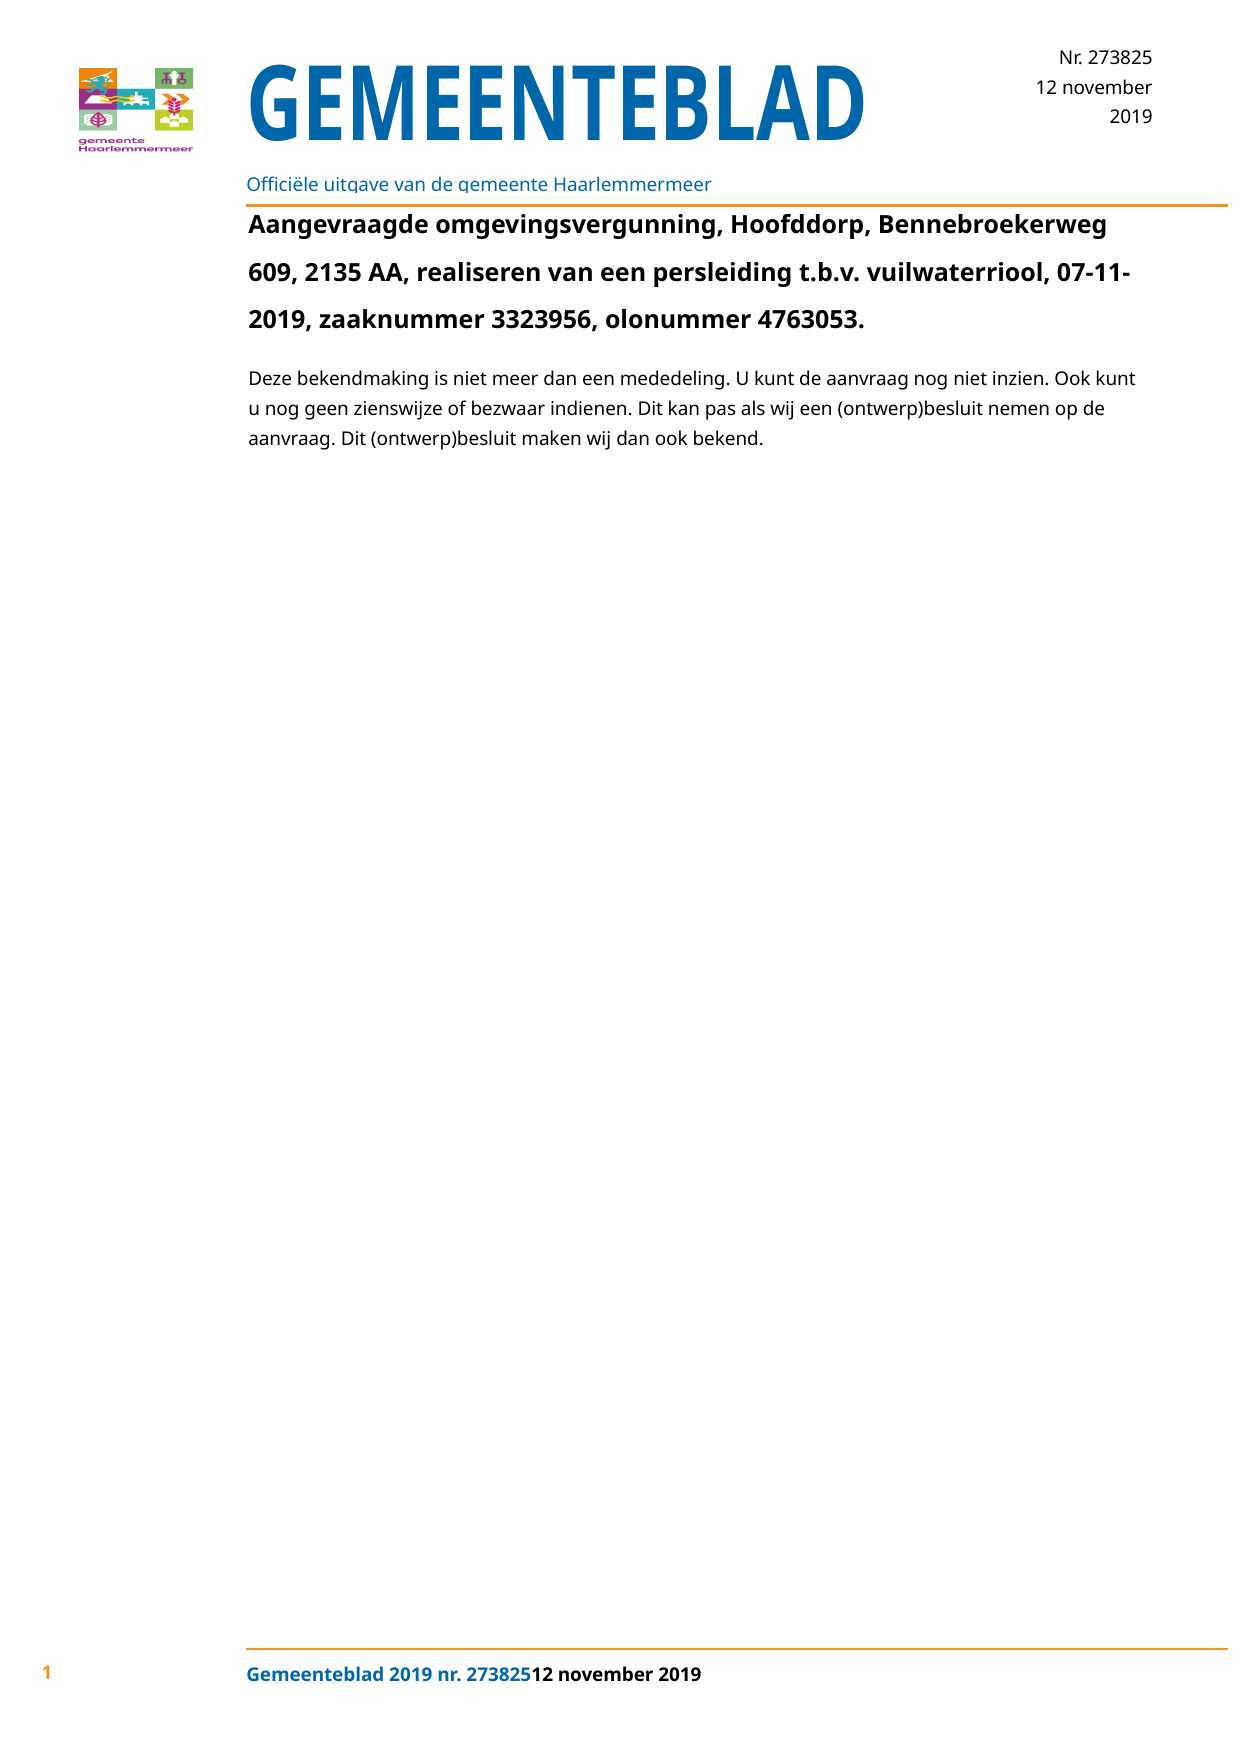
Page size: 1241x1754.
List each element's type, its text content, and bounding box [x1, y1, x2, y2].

picture [41, 47, 231, 172]
text Aangevraagde omgevingsvergunning, Hoofddorp, Bennebroekerweg 609, 2135 AA, realiseren van een persleiding t.b.v. vuilwaterriool, 07-11-2019, zaaknummer 3323956, olonummer 4763053. [248, 207, 1152, 336]
text Deze bekendmaking is niet meer dan een mededeling. U kunt de aanvraag nog niet inzien. Ook kunt u nog geen zienswijze of bezwaar indienen. Dit kan pas als wij een (ontwerp)besluit nemen op de aanvraag. Dit (ontwerp)besluit maken wij dan ook bekend. [248, 366, 1152, 450]
